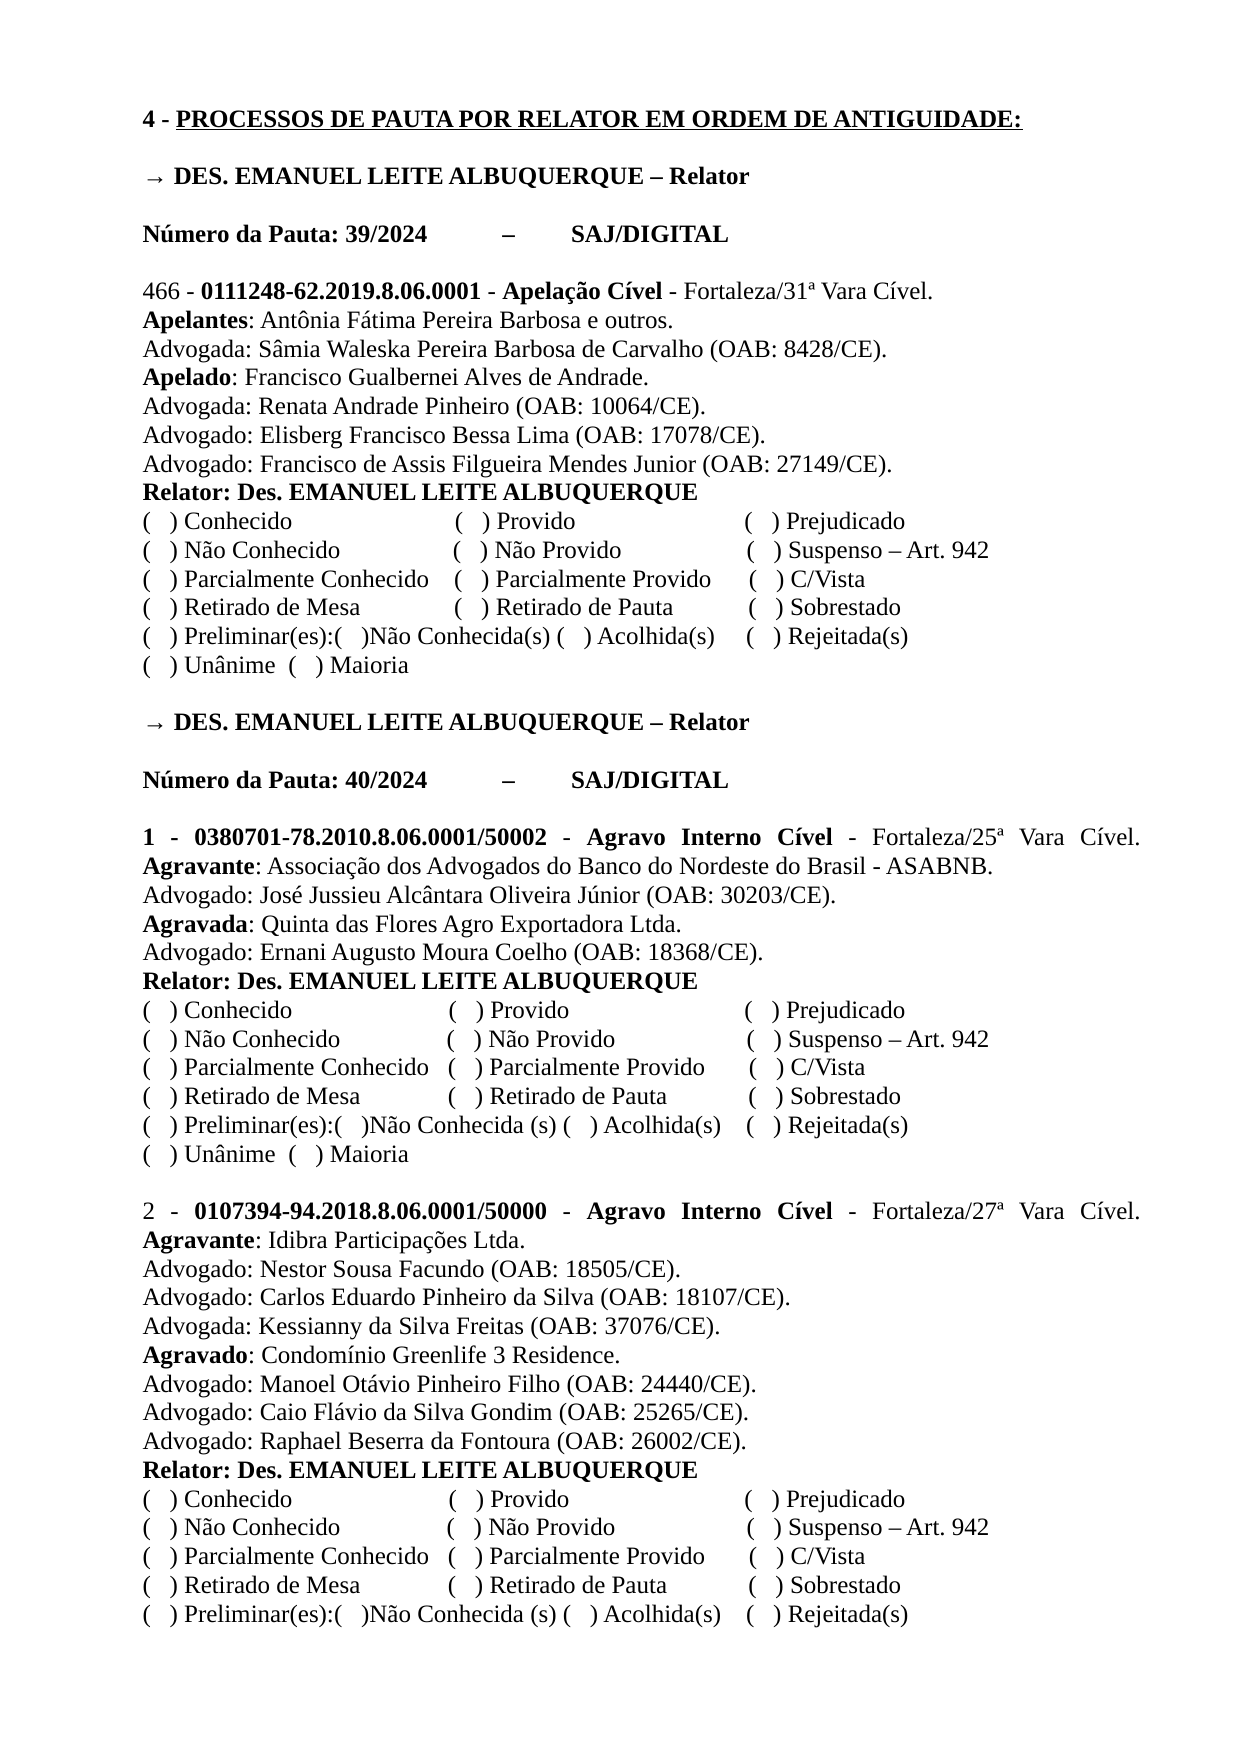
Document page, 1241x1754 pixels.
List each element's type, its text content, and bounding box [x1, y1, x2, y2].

text → DES. EMANUEL LEITE ALBUQUERQUE – Relator [142, 707, 1141, 736]
text Número da Pauta: 39/2024 – SAJ/DIGITAL [142, 219, 1141, 247]
text ( ) Unânime ( ) Maioria [142, 1139, 1158, 1167]
text 1 - 0380701-78.2010.8.06.0001/50002 - Agravo Interno Cível - Fortaleza/25ª Vara Cível. Agravante: Associação dos Advogados do Banco do Nordeste do Brasil - ASABNB. [142, 822, 1141, 880]
text Apelado: Francisco Gualbernei Alves de Andrade. [142, 362, 1141, 391]
text Relator: Des. EMANUEL LEITE ALBUQUERQUE [142, 477, 1141, 506]
text ( ) Unânime ( ) Maioria [142, 650, 1158, 679]
text Advogada: Renata Andrade Pinheiro (OAB: 10064/CE). [142, 391, 1141, 420]
text → DES. EMANUEL LEITE ALBUQUERQUE – Relator [142, 161, 1141, 190]
text ( ) Retirado de Mesa ( ) Retirado de Pauta ( ) Sobrestado [142, 1570, 1158, 1599]
text Advogado: Carlos Eduardo Pinheiro da Silva (OAB: 18107/CE). [142, 1282, 1141, 1311]
text Advogada: Sâmia Waleska Pereira Barbosa de Carvalho (OAB: 8428/CE). [142, 334, 1141, 362]
text Apelantes: Antônia Fátima Pereira Barbosa e outros. [142, 305, 1141, 334]
text Advogado: Francisco de Assis Filgueira Mendes Junior (OAB: 27149/CE). [142, 449, 1141, 477]
text Número da Pauta: 40/2024 – SAJ/DIGITAL [142, 765, 1141, 794]
text ( ) Retirado de Mesa ( ) Retirado de Pauta ( ) Sobrestado [142, 592, 1158, 621]
text 2 - 0107394-94.2018.8.06.0001/50000 - Agravo Interno Cível - Fortaleza/27ª Vara Cível. Agravante: Idibra Participações Ltda. [142, 1196, 1141, 1254]
text Advogado: Caio Flávio da Silva Gondim (OAB: 25265/CE). [142, 1397, 1141, 1426]
text ( ) Conhecido ( ) Provido ( ) Prejudicado [142, 995, 1141, 1024]
text Advogado: Nestor Sousa Facundo (OAB: 18505/CE). [142, 1254, 1141, 1282]
text Advogado: Ernani Augusto Moura Coelho (OAB: 18368/CE). [142, 937, 1141, 966]
text Advogado: Raphael Beserra da Fontoura (OAB: 26002/CE). [142, 1426, 1141, 1455]
text Relator: Des. EMANUEL LEITE ALBUQUERQUE [142, 1455, 1141, 1484]
text ( ) Conhecido ( ) Provido ( ) Prejudicado [142, 506, 1141, 535]
text 466 - 0111248-62.2019.8.06.0001 - Apelação Cível - Fortaleza/31ª Vara Cível. [142, 276, 1141, 305]
text ( ) Preliminar(es):( )Não Conhecida(s) ( ) Acolhida(s) ( ) Rejeitada(s) [142, 621, 1158, 650]
text 4 - PROCESSOS DE PAUTA POR RELATOR EM ORDEM DE ANTIGUIDADE: [142, 104, 1141, 132]
text ( ) Retirado de Mesa ( ) Retirado de Pauta ( ) Sobrestado [142, 1081, 1158, 1110]
text ( ) Não Conhecido ( ) Não Provido ( ) Suspenso – Art. 942 [142, 535, 1158, 564]
text ( ) Conhecido ( ) Provido ( ) Prejudicado [142, 1484, 1141, 1512]
text Relator: Des. EMANUEL LEITE ALBUQUERQUE [142, 966, 1141, 995]
text ( ) Parcialmente Conhecido ( ) Parcialmente Provido ( ) C/Vista [142, 1052, 1158, 1081]
text ( ) Não Conhecido ( ) Não Provido ( ) Suspenso – Art. 942 [142, 1512, 1158, 1541]
text ( ) Preliminar(es):( )Não Conhecida (s) ( ) Acolhida(s) ( ) Rejeitada(s) [142, 1599, 1158, 1627]
text Advogado: Manoel Otávio Pinheiro Filho (OAB: 24440/CE). [142, 1369, 1141, 1397]
text Advogado: Elisberg Francisco Bessa Lima (OAB: 17078/CE). [142, 420, 1141, 449]
text ( ) Parcialmente Conhecido ( ) Parcialmente Provido ( ) C/Vista [142, 564, 1158, 592]
text ( ) Preliminar(es):( )Não Conhecida (s) ( ) Acolhida(s) ( ) Rejeitada(s) [142, 1110, 1158, 1139]
text Agravado: Condomínio Greenlife 3 Residence. [142, 1340, 1141, 1369]
text Advogado: José Jussieu Alcântara Oliveira Júnior (OAB: 30203/CE). [142, 880, 1141, 909]
text ( ) Parcialmente Conhecido ( ) Parcialmente Provido ( ) C/Vista [142, 1541, 1158, 1570]
text ( ) Não Conhecido ( ) Não Provido ( ) Suspenso – Art. 942 [142, 1024, 1158, 1052]
text Advogada: Kessianny da Silva Freitas (OAB: 37076/CE). [142, 1311, 1141, 1340]
text Agravada: Quinta das Flores Agro Exportadora Ltda. [142, 909, 1141, 937]
